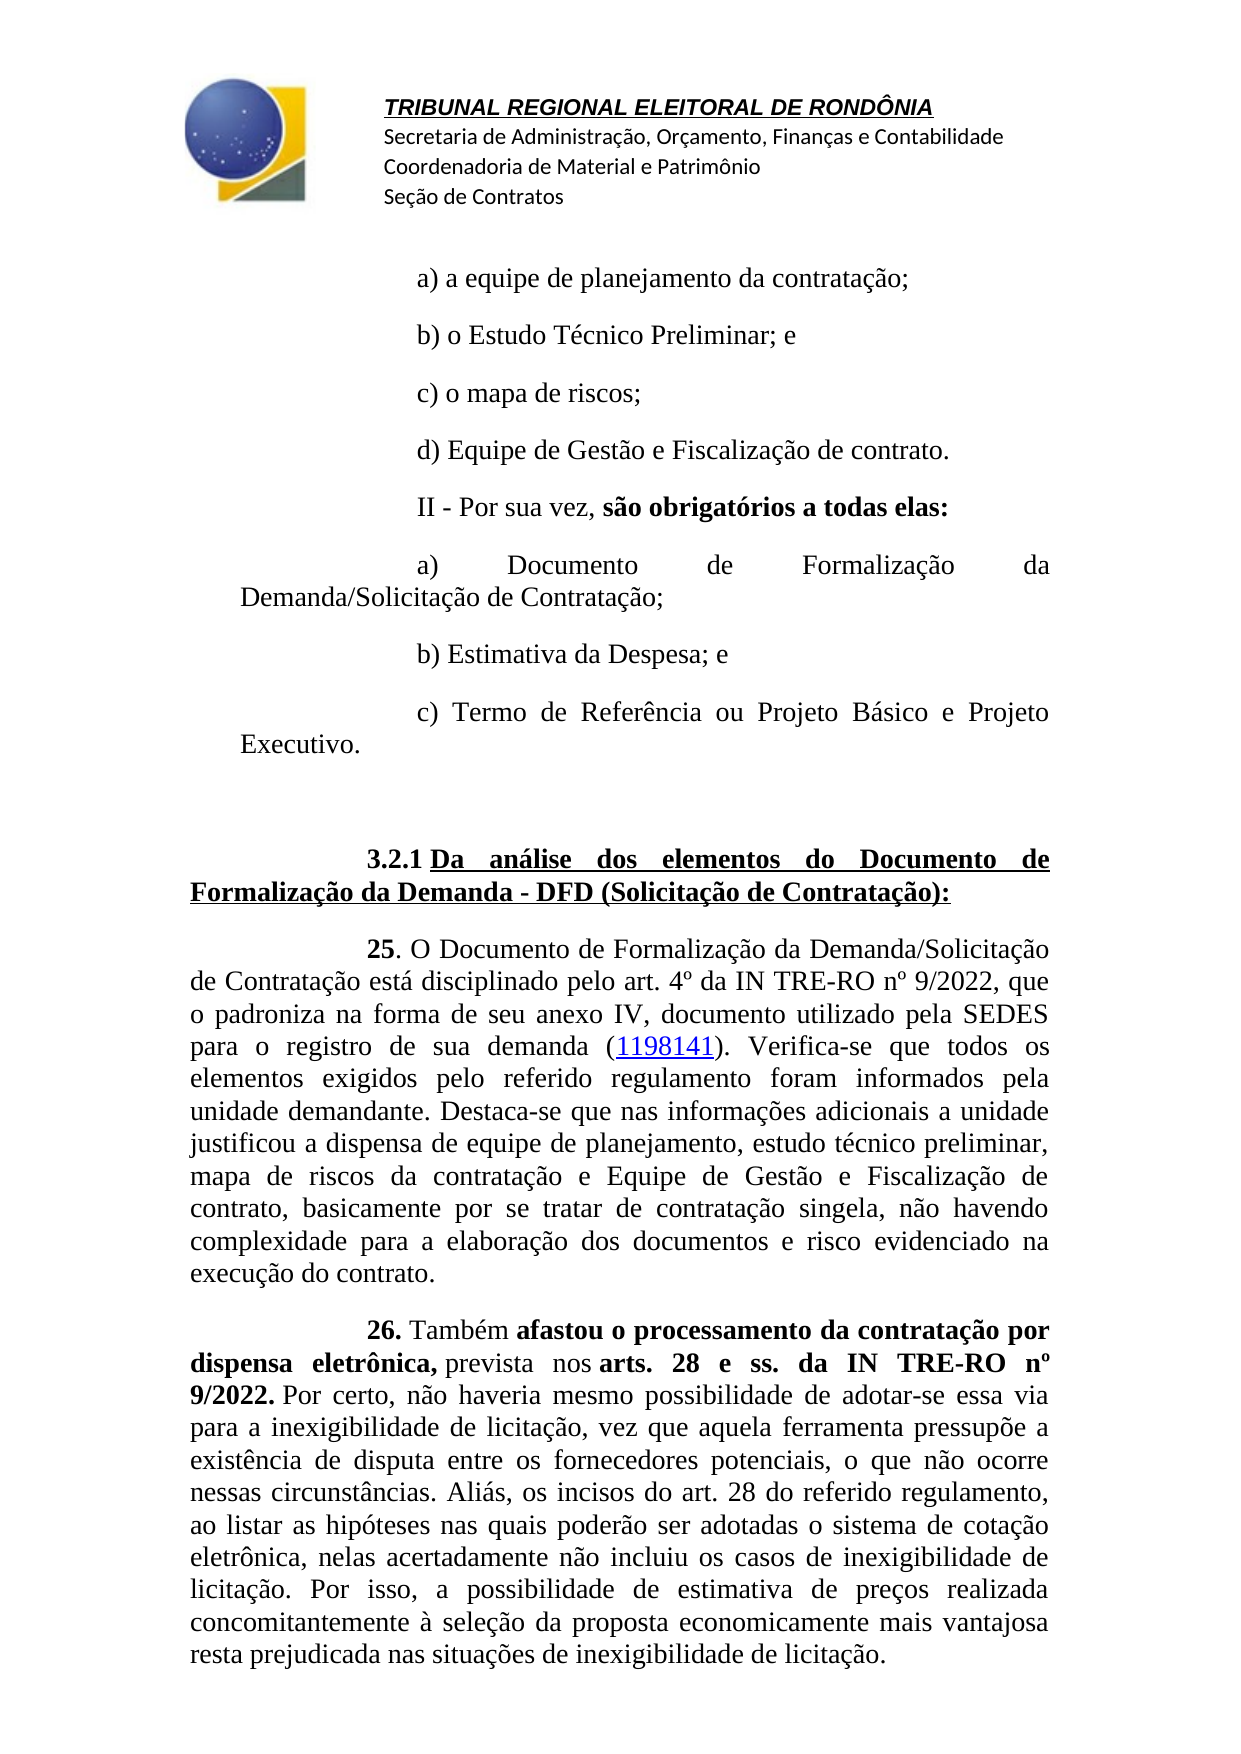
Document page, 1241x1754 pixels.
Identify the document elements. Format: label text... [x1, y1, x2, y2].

text 3.2.1 Da análise dos elementos do Documento de Formalização da Demanda - DFD (Solicitação de Contratação): [190, 842, 1051, 907]
text II - Por sua vez, são obrigatórios a todas elas: [240, 490, 1051, 523]
text b) Estimativa da Despesa; e [240, 638, 1051, 670]
text c) o mapa de riscos; [240, 376, 1051, 408]
text d) Equipe de Gestão e Fiscalização de contrato. [240, 433, 1051, 465]
text c) Termo de Referência ou Projeto Básico e Projeto Executivo. [240, 695, 1051, 760]
text 25. O Documento de Formalização da Demanda/Solicitação de Contratação está disciplinado pelo art. 4º da IN TRE-RO nº 9/2022, que o padroniza na forma de seu anexo IV, documento utilizado pela SEDES para o registro de sua demanda (1198141). Verifica-se que todos os elementos exigidos pelo referido regulamento foram informados pela unidade demandante. Destaca-se que nas informações adicionais a unidade justificou a dispensa de equipe de planejamento, estudo técnico preliminar, mapa de riscos da contratação e Equipe de Gestão e Fiscalização de contrato, basicamente por se tratar de contratação singela, não havendo complexidade para a elaboração dos documentos e risco evidenciado na execução do contrato. [190, 932, 1051, 1288]
text b) o Estudo Técnico Preliminar; e [240, 318, 1051, 351]
text a) a equipe de planejamento da contratação; [240, 261, 1051, 293]
text a) Documento de Formalização da Demanda/Solicitação de Contratação; [240, 548, 1051, 613]
text 26. Também afastou o processamento da contratação por dispensa eletrônica, prevista nos arts. 28 e ss. da IN TRE-RO nº 9/2022. Por certo, não haveria mesmo possibilidade de adotar-se essa via para a inexigibilidade de licitação, vez que aquela ferramenta pressupõe a existência de disputa entre os fornecedores potenciais, o que não ocorre nessas circunstâncias. Aliás, os incisos do art. 28 do referido regulamento, ao listar as hipóteses nas quais poderão ser adotadas o sistema de cotação eletrônica, nelas acertadamente não incluiu os casos de inexigibilidade de licitação. Por isso, a possibilidade de estimativa de preços realizada concomitantemente à seleção da proposta economicamente mais vantajosa resta prejudicada nas situações de inexigibilidade de licitação. [190, 1313, 1051, 1670]
